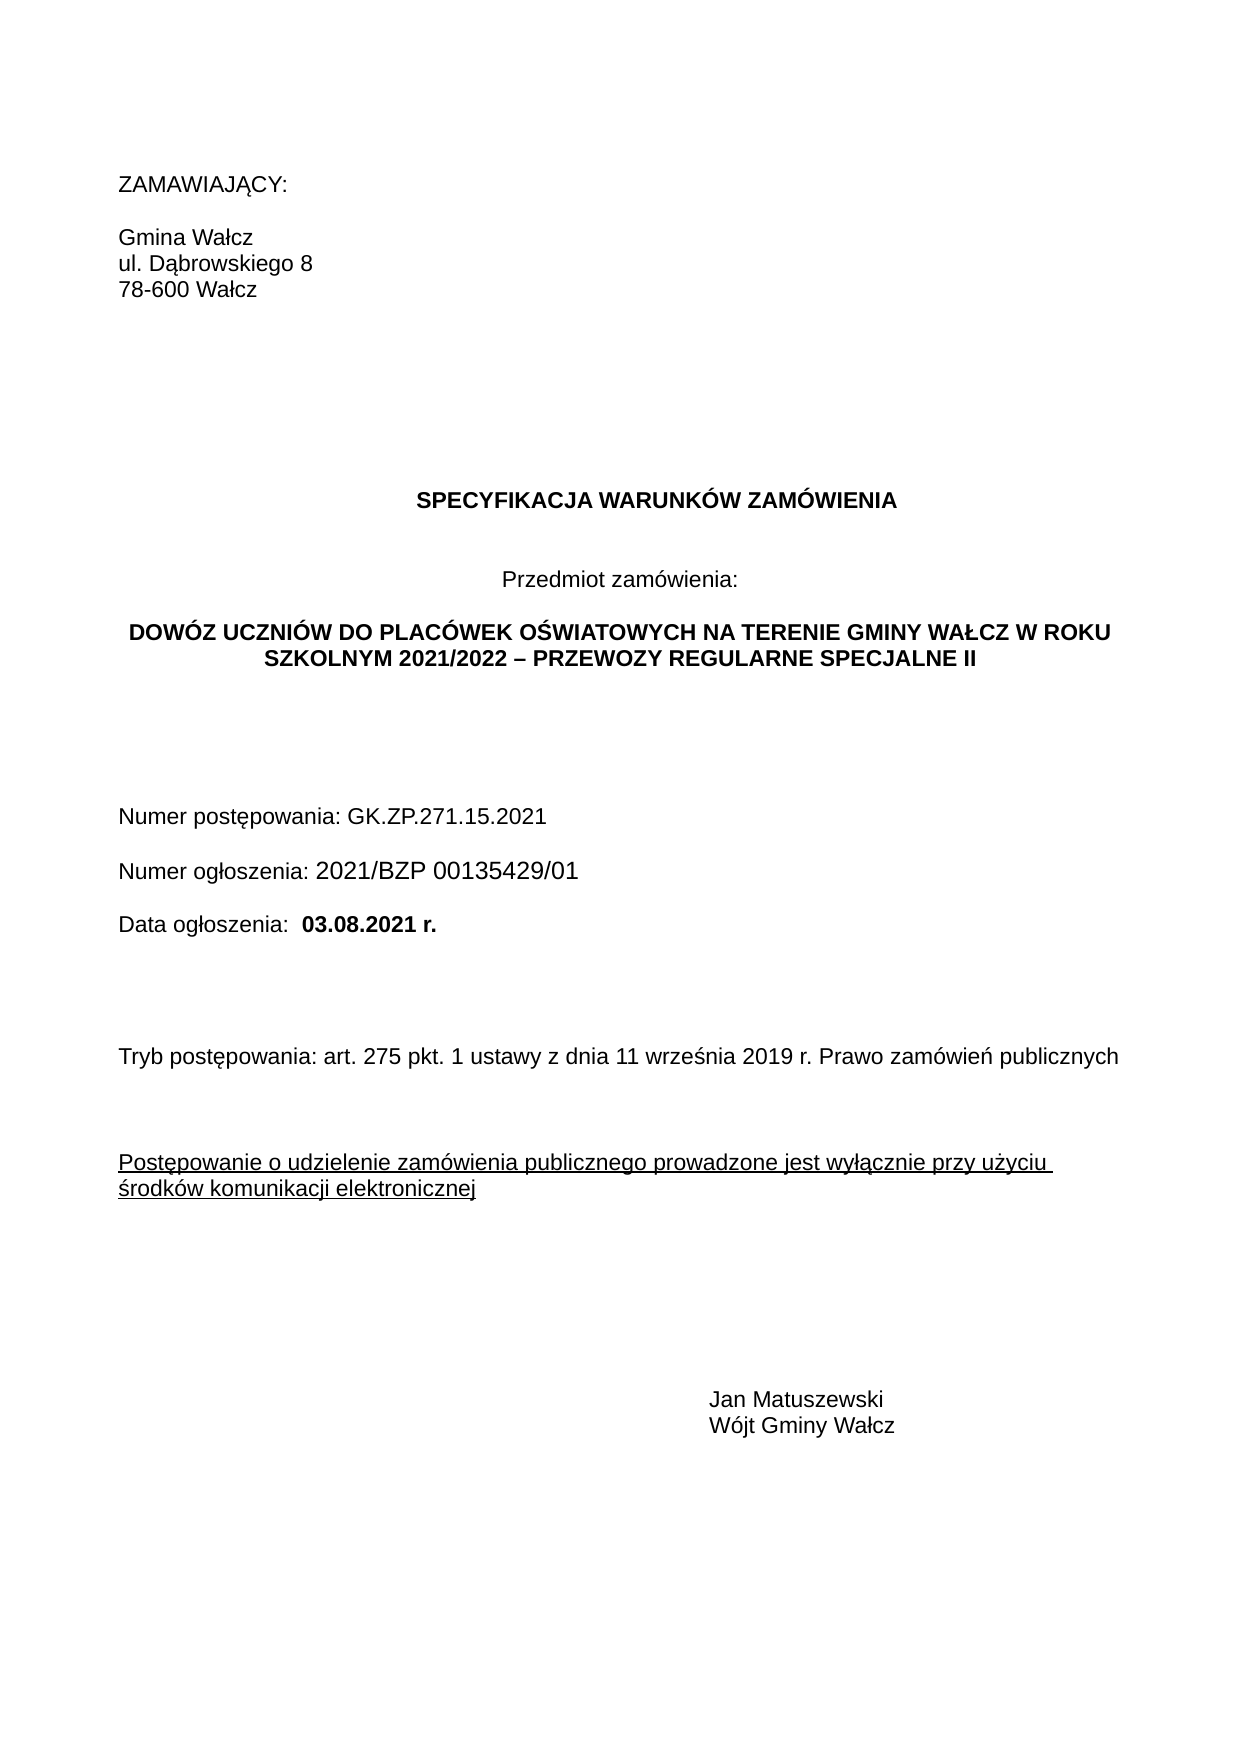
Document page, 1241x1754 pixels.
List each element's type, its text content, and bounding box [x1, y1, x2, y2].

text Data ogłoszenia: 03.08.2021 r. [118, 911, 1122, 938]
text ZAMAWIAJĄCY: [118, 171, 1122, 197]
text Przedmiot zamówienia: [118, 566, 1122, 592]
text SPECYFIKACJA WARUNKÓW ZAMÓWIENIA [118, 487, 1122, 513]
text 78-600 Wałcz [118, 276, 1122, 303]
text Numer postępowania: GK.ZP.271.15.2021 [118, 803, 1122, 830]
text Jan Matuszewski Wójt Gminy Wałcz [118, 1386, 1122, 1438]
text Tryb postępowania: art. 275 pkt. 1 ustawy z dnia 11 września 2019 r. Prawo zamówień publicznych [118, 1043, 1122, 1069]
text Numer ogłoszenia: 2021/BZP 00135429/01 [118, 856, 1122, 885]
text DOWÓZ UCZNIÓW DO PLACÓWEK OŚWIATOWYCH NA TERENIE GMINY WAŁCZ W ROKU SZKOLNYM 2021/2022 – PRZEWOZY REGULARNE SPECJALNE II [118, 619, 1122, 672]
text ul. Dąbrowskiego 8 [118, 250, 1122, 276]
text Postępowanie o udzielenie zamówienia publicznego prowadzone jest wyłącznie przy użyciu środków komunikacji elektronicznej [118, 1148, 1122, 1201]
text Gmina Wałcz [118, 223, 1122, 250]
